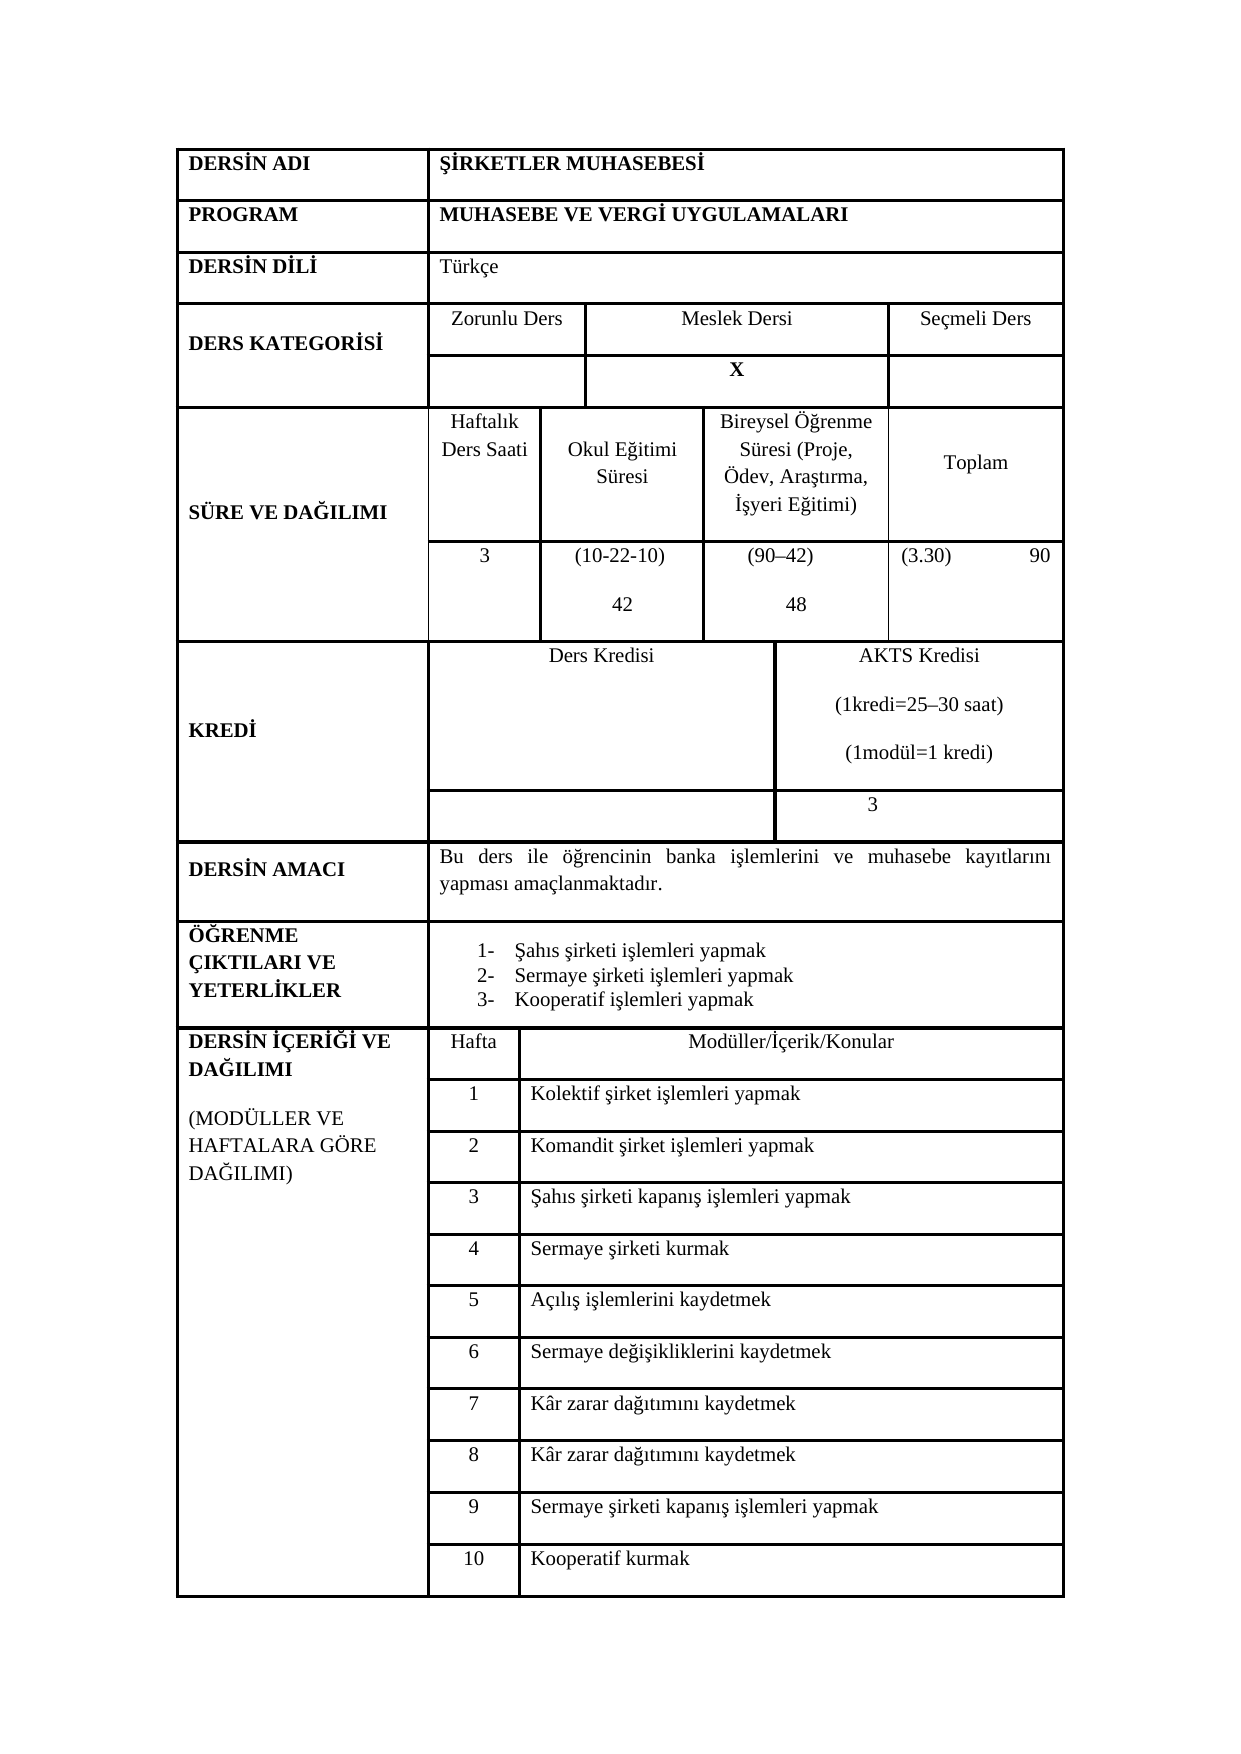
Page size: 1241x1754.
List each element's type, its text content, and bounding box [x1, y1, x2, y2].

table_cell 3 [430, 1184, 518, 1233]
table_cell Sermaye şirketi kapanış işlemleri yapmak [521, 1494, 1062, 1543]
table_cell Seçmeli Ders [890, 305, 1062, 354]
table_cell X [587, 357, 887, 406]
table_cell (3.30) 90 [889, 543, 1062, 640]
table_cell Kolektif şirket işlemleri yapmak [521, 1081, 1062, 1129]
table_cell Sermaye değişikliklerini kaydetmek [521, 1339, 1062, 1387]
table_cell [890, 357, 1062, 406]
table_cell Komandit şirket işlemleri yapmak [521, 1133, 1062, 1181]
table_header ŞİRKETLER MUHASEBESİ [430, 151, 1062, 199]
table_cell 2 [430, 1133, 518, 1181]
table_cell 7 [430, 1390, 518, 1439]
table_cell DERSİN DİLİ [179, 254, 427, 302]
table_cell MUHASEBE VE VERGİ UYGULAMALARI [430, 202, 1062, 251]
table_cell 3 [429, 543, 539, 640]
table_cell PROGRAM [179, 202, 427, 251]
table_cell Haftalık Ders Saati [429, 409, 539, 540]
table_cell 6 [430, 1339, 518, 1387]
table_header DERSİN ADI [179, 151, 427, 199]
table_cell 1 [430, 1081, 518, 1129]
table_cell Açılış işlemlerini kaydetmek [521, 1287, 1062, 1336]
table_cell 9 [430, 1494, 518, 1543]
table_cell Modüller/İçerik/Konular [521, 1030, 1062, 1078]
table_cell Sermaye şirketi kurmak [521, 1236, 1062, 1284]
table_cell Ders Kredisi [430, 643, 773, 789]
table_cell [430, 357, 584, 406]
table_cell Bireysel Öğrenme Süresi (Proje, Ödev, Araştırma, İşyeri Eğitimi) [705, 409, 888, 540]
table_cell Toplam [889, 409, 1062, 540]
table_cell DERSİN AMACI [179, 844, 427, 919]
table_cell Meslek Dersi [587, 305, 887, 354]
table_cell Kâr zarar dağıtımını kaydetmek [521, 1390, 1062, 1439]
table_cell SÜRE VE DAĞILIMI [179, 409, 428, 640]
table_cell Bu ders ile öğrencinin banka işlemlerini ve muhasebe kayıtlarını yapması amaçlanmaktadır. [430, 844, 1062, 919]
table_cell (90–42) 48 [705, 543, 888, 640]
table_cell 5 [430, 1287, 518, 1336]
table_cell DERS KATEGORİSİ [179, 305, 427, 406]
table_cell Türkçe [430, 254, 1062, 302]
table_cell DERSİN İÇERİĞİ VE DAĞILIMI (MODÜLLER VE HAFTALARA GÖRE DAĞILIMI) [179, 1030, 427, 1595]
table_cell Kooperatif kurmak [521, 1546, 1062, 1595]
table_cell 3 [777, 792, 1062, 840]
table_cell AKTS Kredisi (1kredi=25–30 saat) (1modül=1 kredi) [777, 643, 1062, 789]
table_cell Okul Eğitimi Süresi [542, 409, 702, 540]
table_cell Hafta [430, 1030, 518, 1078]
table_cell Şahıs şirketi işlemleri yapmak Sermaye şirketi işlemleri yapmak Kooperatif işlemleri yapmak [430, 923, 1062, 1026]
table_cell 4 [430, 1236, 518, 1284]
table_cell ÖĞRENME ÇIKTILARI VE YETERLİKLER [179, 923, 427, 1026]
table_cell Şahıs şirketi kapanış işlemleri yapmak [521, 1184, 1062, 1233]
table_cell 8 [430, 1442, 518, 1491]
table_cell [430, 792, 773, 840]
table_cell 10 [430, 1546, 518, 1595]
table_cell KREDİ [179, 643, 427, 840]
table_cell Kâr zarar dağıtımını kaydetmek [521, 1442, 1062, 1491]
table_cell Zorunlu Ders [430, 305, 584, 354]
table_cell (10-22-10) 42 [542, 543, 702, 640]
